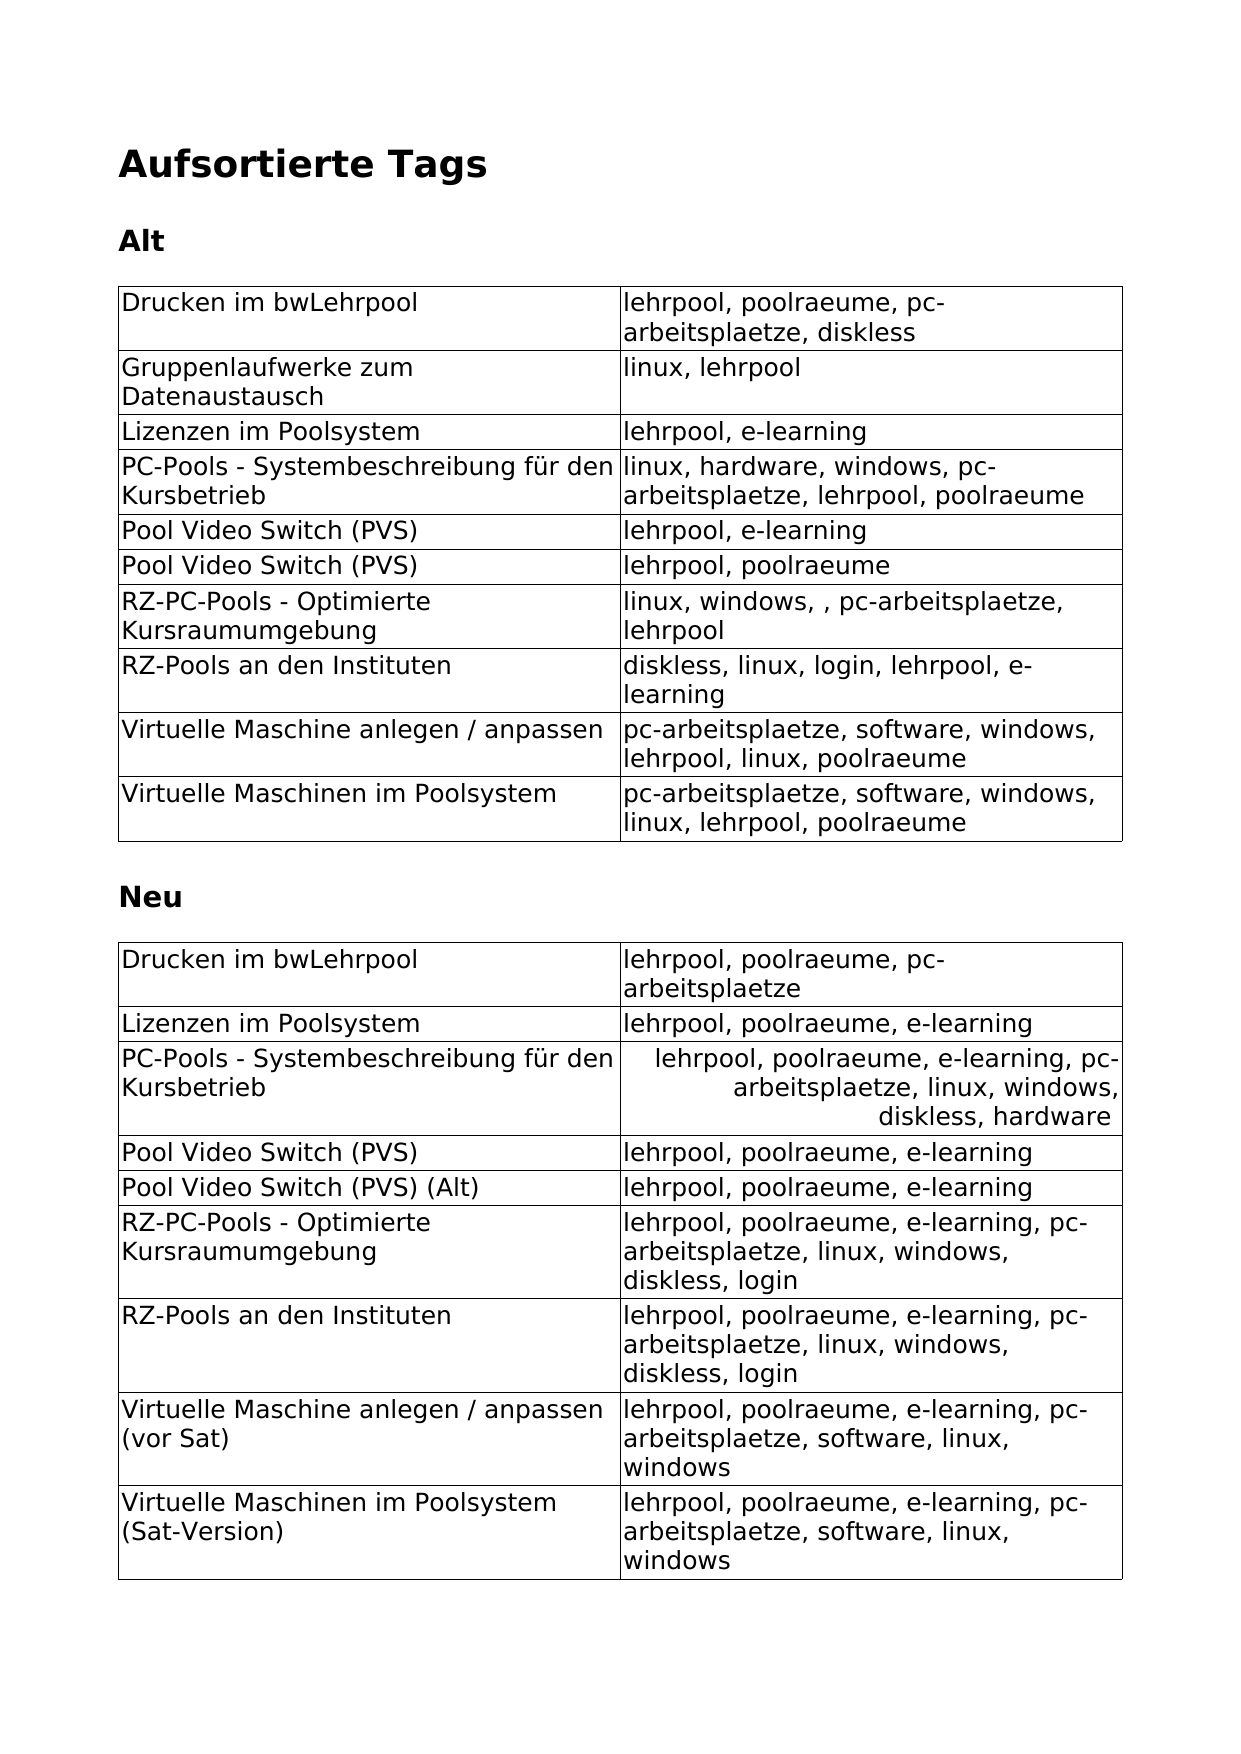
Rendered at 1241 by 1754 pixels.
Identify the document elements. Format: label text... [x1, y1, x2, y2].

table_cell RZ-Pools an den Instituten [119, 649, 620, 712]
table_cell Lizenzen im Poolsystem [119, 415, 620, 449]
table_cell lehrpool, e-learning [621, 415, 1122, 449]
table_cell lehrpool, poolraeume, e-learning, pc-arbeitsplaetze, software, linux, windows [621, 1393, 1122, 1485]
table_cell pc-arbeitsplaetze, software, windows, lehrpool, linux, poolraeume [621, 713, 1122, 776]
table_cell Pool Video Switch (PVS) (Alt) [119, 1171, 620, 1205]
table_cell lehrpool, poolraeume, e-learning, pc-arbeitsplaetze, linux, windows, diskless, login [621, 1206, 1122, 1298]
table_cell pc-arbeitsplaetze, software, windows, linux, lehrpool, poolraeume [621, 777, 1122, 841]
table_cell lehrpool, poolraeume, e-learning [621, 1136, 1122, 1170]
table_cell lehrpool, e-learning [621, 515, 1122, 548]
table_cell linux, windows, , pc-arbeitsplaetze, lehrpool [621, 585, 1122, 648]
subtitle Neu [118, 881, 1122, 914]
table_cell Virtuelle Maschinen im Poolsystem (Sat-Version) [119, 1486, 620, 1579]
subtitle Aufsortierte Tags [118, 143, 1122, 187]
table_cell lehrpool, poolraeume, e-learning [621, 1007, 1122, 1041]
table_cell Virtuelle Maschine anlegen / anpassen (vor Sat) [119, 1393, 620, 1485]
table_cell lehrpool, poolraeume, e-learning, pc-arbeitsplaetze, linux, windows, diskless, hardware [621, 1042, 1122, 1135]
table_cell Pool Video Switch (PVS) [119, 1136, 620, 1170]
table_cell lehrpool, poolraeume, e-learning, pc-arbeitsplaetze, linux, windows, diskless, login [621, 1299, 1122, 1392]
table_cell Virtuelle Maschinen im Poolsystem [119, 777, 620, 841]
table_cell diskless, linux, login, lehrpool, e-learning [621, 649, 1122, 712]
table_cell Gruppenlaufwerke zum Datenaustausch [119, 351, 620, 414]
subtitle Alt [118, 224, 1122, 258]
table_cell linux, lehrpool [621, 351, 1122, 414]
table_cell RZ-PC-Pools - Optimierte Kursraumumgebung [119, 1206, 620, 1298]
table_header lehrpool, poolraeume, pc-arbeitsplaetze [621, 943, 1122, 1006]
table_header Drucken im bwLehrpool [119, 287, 620, 350]
table_cell PC-Pools - Systembeschreibung für den Kursbetrieb [119, 450, 620, 513]
table_header Drucken im bwLehrpool [119, 943, 620, 1006]
table_cell RZ-Pools an den Instituten [119, 1299, 620, 1392]
table_cell Pool Video Switch (PVS) [119, 515, 620, 548]
table_cell lehrpool, poolraeume, e-learning, pc-arbeitsplaetze, software, linux, windows [621, 1486, 1122, 1579]
table_cell Pool Video Switch (PVS) [119, 550, 620, 584]
table_cell lehrpool, poolraeume, e-learning [621, 1171, 1122, 1205]
table_cell RZ-PC-Pools - Optimierte Kursraumumgebung [119, 585, 620, 648]
table_cell linux, hardware, windows, pc-arbeitsplaetze, lehrpool, poolraeume [621, 450, 1122, 513]
table_header lehrpool, poolraeume, pc-arbeitsplaetze, diskless [621, 287, 1122, 350]
table_cell Virtuelle Maschine anlegen / anpassen [119, 713, 620, 776]
table_cell PC-Pools - Systembeschreibung für den Kursbetrieb [119, 1042, 620, 1135]
table_cell lehrpool, poolraeume [621, 550, 1122, 584]
table_cell Lizenzen im Poolsystem [119, 1007, 620, 1041]
